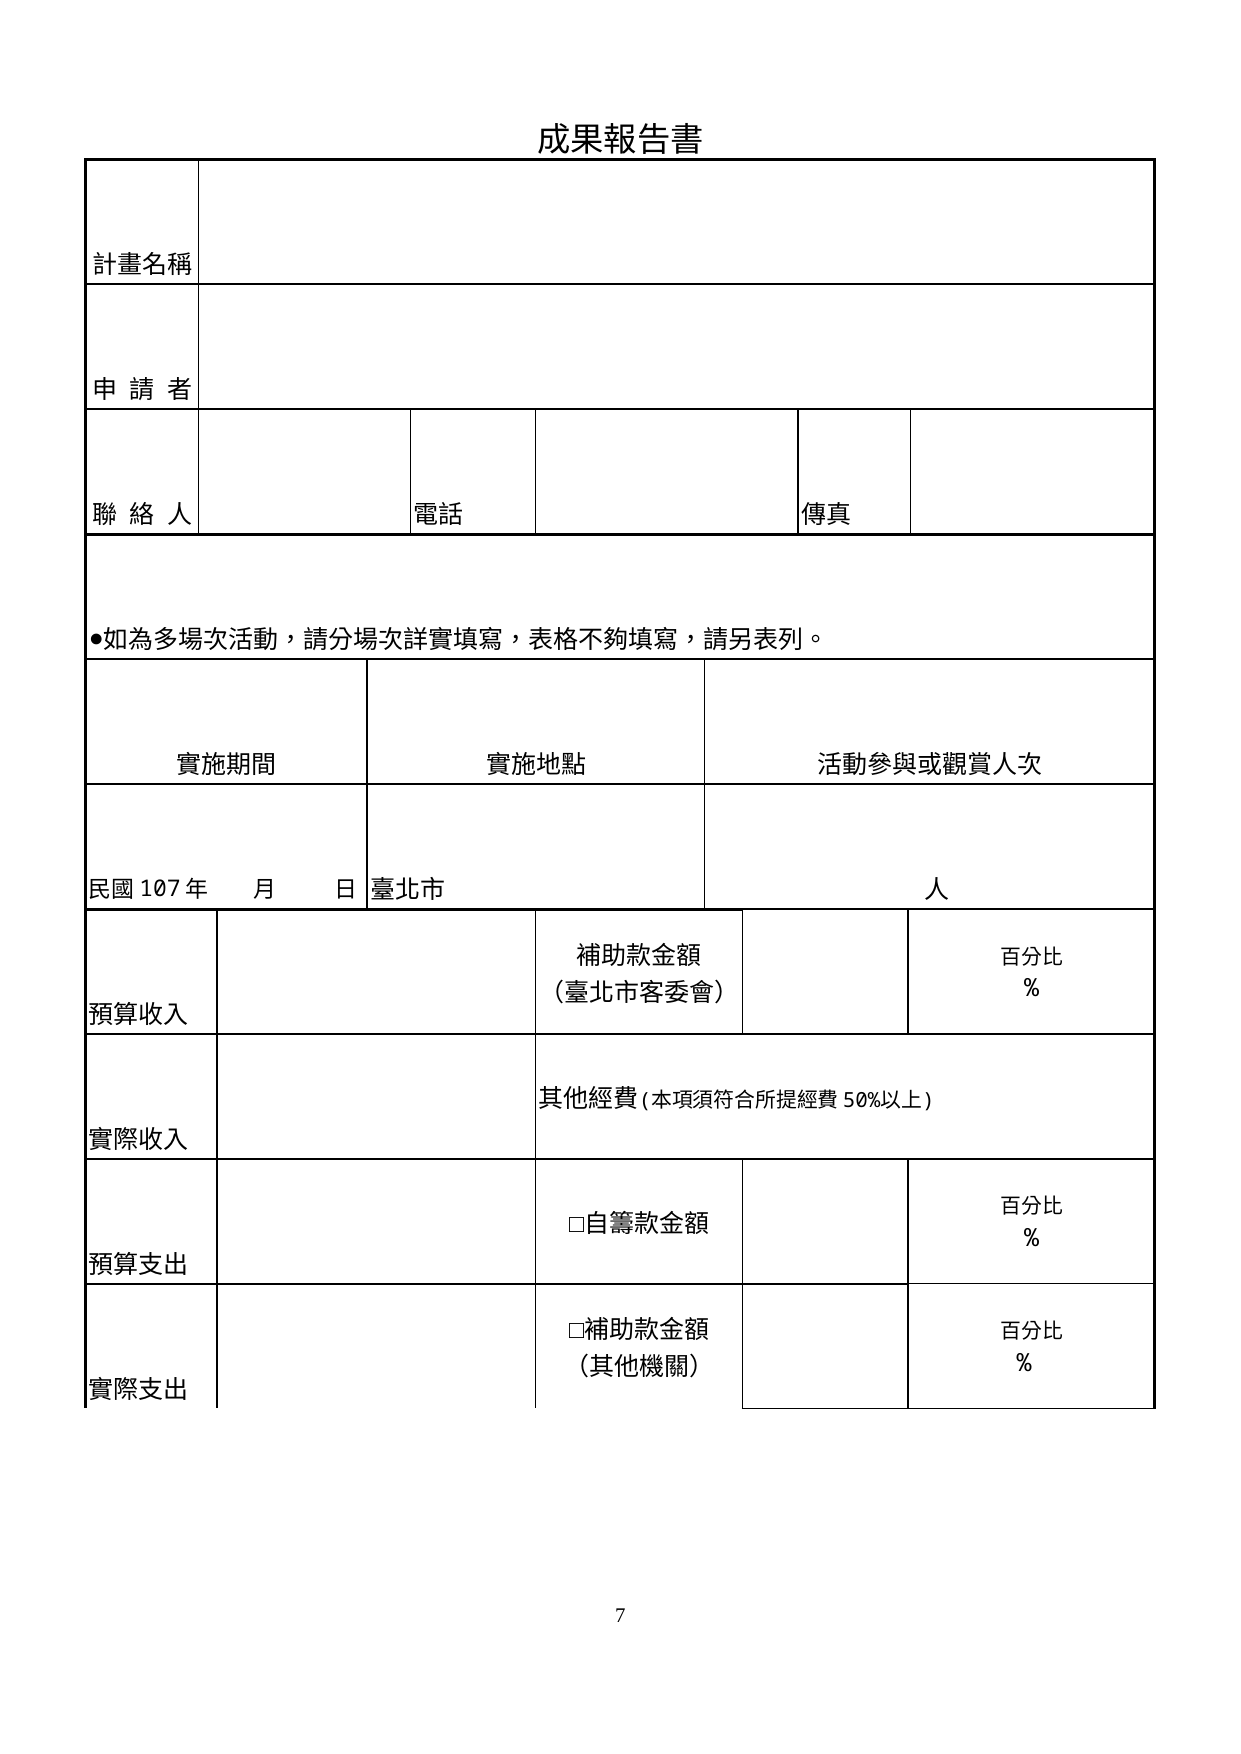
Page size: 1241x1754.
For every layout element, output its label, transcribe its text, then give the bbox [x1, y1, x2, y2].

table_cell 臺北市 [368, 785, 704, 908]
table_cell 傳真 [799, 410, 910, 533]
table_cell 百分比 % [909, 1284, 1153, 1408]
table_cell 實施地點 [368, 660, 704, 783]
table_cell ●如為多場次活動，請分場次詳實填寫，表格不夠填寫，請另表列。 [87, 536, 1153, 658]
table_cell [536, 410, 797, 533]
table_cell 實際支出 [87, 1285, 216, 1408]
table_cell [218, 911, 535, 1033]
table_cell [199, 285, 1153, 408]
table_cell 其他經費(本項須符合所提經費50%以上) [536, 1035, 1153, 1158]
table_cell 實施期間 [87, 660, 366, 783]
table_cell [218, 1285, 535, 1408]
text 成果報告書 [187, 96, 1053, 158]
table_cell 預算收入 [87, 911, 216, 1033]
table_cell □補助款金額 （其他機關） [536, 1285, 742, 1408]
table_cell [743, 1285, 907, 1408]
table_cell □自籌款金額 [536, 1160, 742, 1283]
table_cell 人 [705, 785, 1153, 908]
table_cell [743, 910, 907, 1033]
table_cell [218, 1160, 535, 1283]
table_cell 活動參與或觀賞人次 [705, 660, 1153, 783]
table_cell [199, 410, 410, 533]
table_cell 申 請 者 [87, 285, 198, 408]
table_cell 百分比 % [909, 910, 1153, 1033]
table_header [199, 161, 1153, 283]
table_header 計畫名稱 [87, 161, 198, 283]
table_cell 電話 [411, 410, 535, 533]
table_cell 聯 絡 人 [87, 410, 198, 533]
table_cell 預算支出 [87, 1160, 216, 1283]
table_cell 實際收入 [87, 1035, 216, 1158]
table_cell [218, 1035, 535, 1158]
table_cell 百分比 % [909, 1160, 1153, 1283]
table_cell [911, 410, 1153, 533]
table_cell 民國107年 月 日 [87, 785, 366, 908]
table_cell [743, 1160, 907, 1283]
table_cell 補助款金額 （臺北市客委會） [536, 911, 742, 1033]
